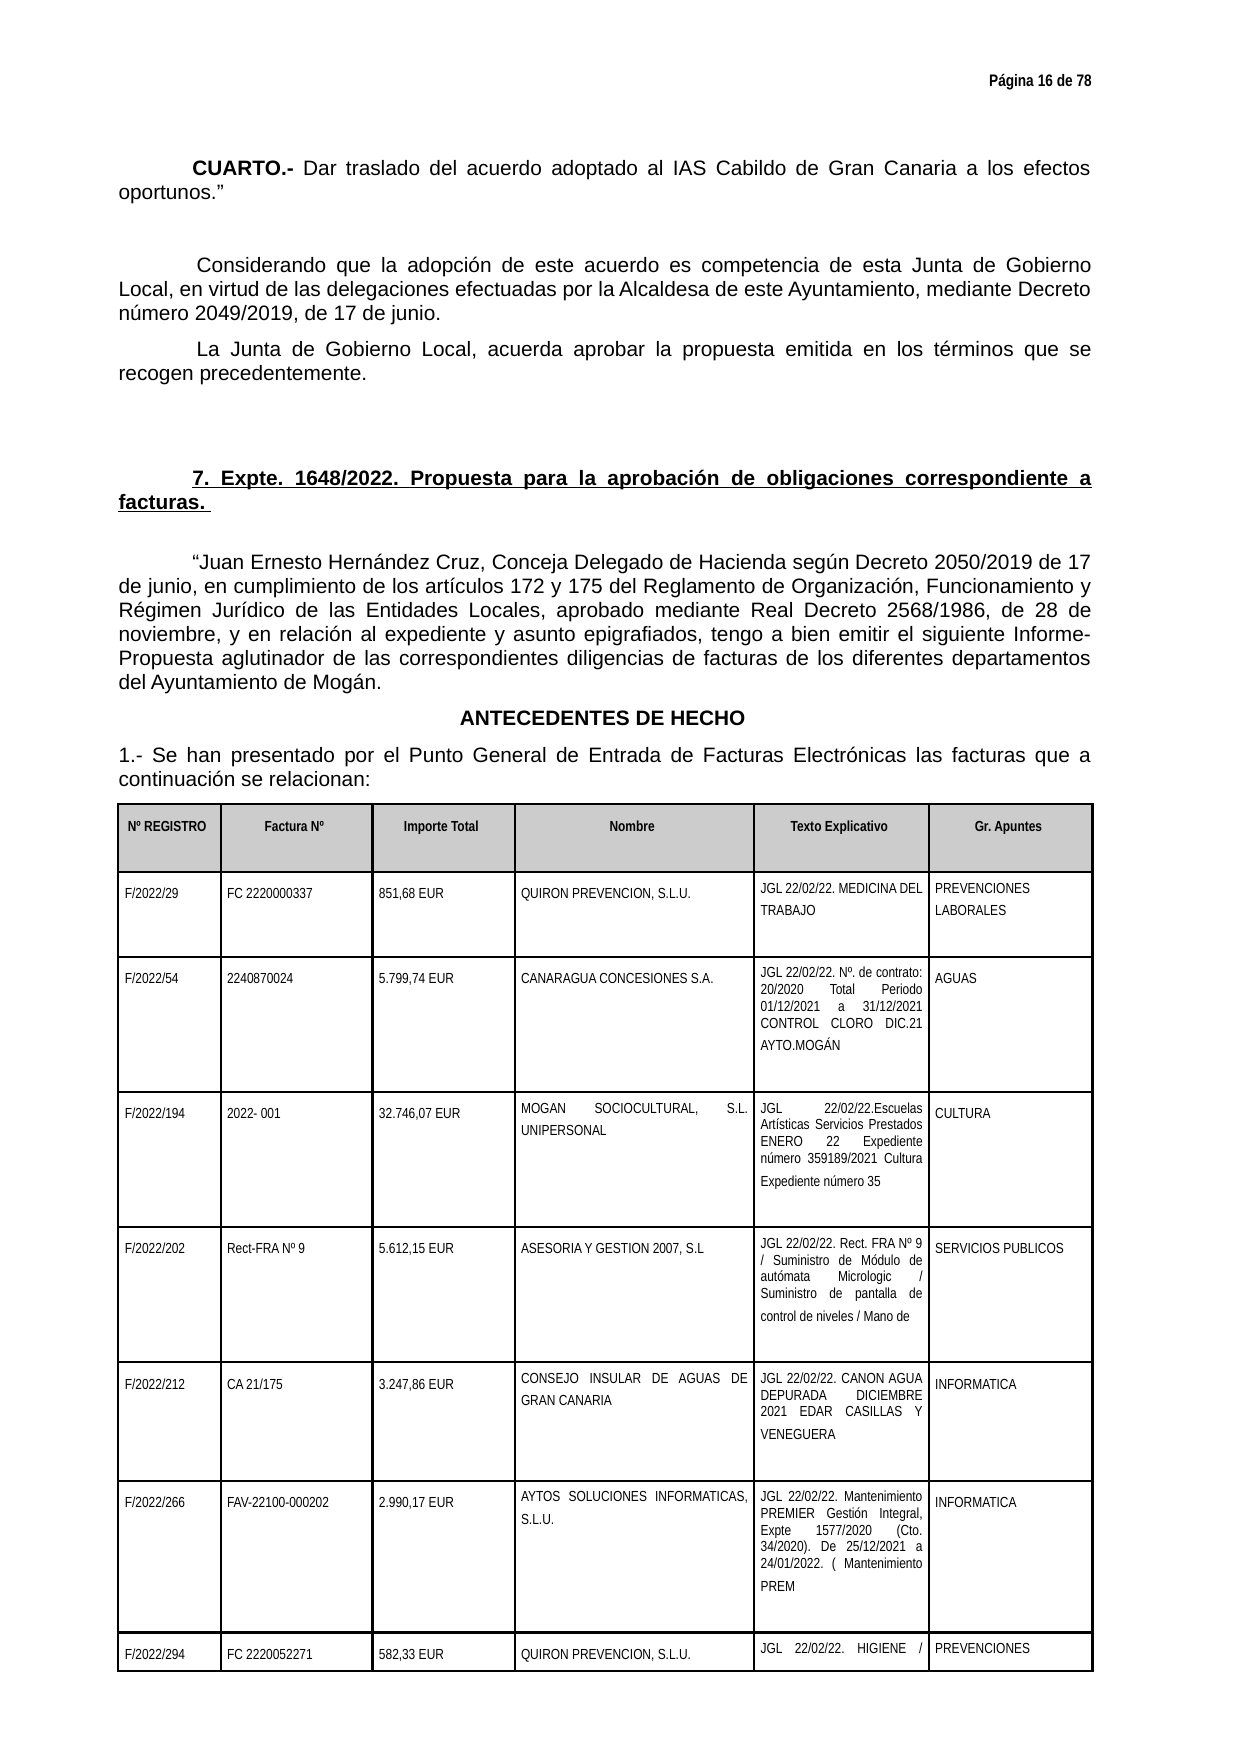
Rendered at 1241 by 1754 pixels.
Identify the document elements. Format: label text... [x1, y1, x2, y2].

text CUARTO.- Dar traslado del acuerdo adoptado al IAS Cabildo de Gran Canaria a los efectos oportunos.” [118, 156, 1092, 204]
table_cell 2022- 001 [222, 1093, 371, 1226]
table_cell PREVENCIONES [930, 1634, 1091, 1670]
table_cell JGL 22/02/22. CANON AGUA DEPURADA DICIEMBRE 2021 EDAR CASILLAS Y VENEGUERA [755, 1363, 928, 1479]
table_cell 2.990,17 EUR [374, 1482, 514, 1631]
table_cell JGL 22/02/22. Rect. FRA Nº 9 / Suministro de Módulo de autómata Micrologic / Suministro de pantalla de control de niveles / Mano de [755, 1228, 928, 1361]
table_cell SERVICIOS PUBLICOS [930, 1228, 1091, 1361]
table_cell 851,68 EUR [374, 873, 514, 956]
text La Junta de Gobierno Local, acuerda aprobar la propuesta emitida en los términos que se recogen precedentemente. [118, 337, 1092, 385]
table_cell 5.799,74 EUR [374, 958, 514, 1091]
table_cell F/2022/202 [119, 1228, 220, 1361]
table_cell F/2022/266 [119, 1482, 220, 1631]
table_cell F/2022/29 [119, 873, 220, 956]
table_cell F/2022/54 [119, 958, 220, 1091]
text 7. Expte. 1648/2022. Propuesta para la aprobación de obligaciones correspondiente a facturas. [118, 466, 1092, 513]
table_cell F/2022/212 [119, 1363, 220, 1479]
table_cell FAV-22100-000202 [222, 1482, 371, 1631]
table_cell 5.612,15 EUR [374, 1228, 514, 1361]
table_cell QUIRON PREVENCION, S.L.U. [516, 873, 753, 956]
table_cell MOGAN SOCIOCULTURAL, S.L. UNIPERSONAL [516, 1093, 753, 1226]
table_cell F/2022/294 [119, 1634, 220, 1670]
text Considerando que la adopción de este acuerdo es competencia de esta Junta de Gobierno Local, en virtud de las delegaciones efectuadas por la Alcaldesa de este Ayuntamiento, mediante Decreto número 2049/2019, de 17 de junio. [118, 253, 1092, 324]
table_cell 32.746,07 EUR [374, 1093, 514, 1226]
table_header Texto Explicativo [755, 805, 928, 871]
table_cell FC 2220052271 [222, 1634, 371, 1670]
table_cell JGL 22/02/22. MEDICINA DEL TRABAJO [755, 873, 928, 956]
text ANTECEDENTES DE HECHO [118, 706, 1092, 730]
table_cell FC 2220000337 [222, 873, 371, 956]
table_cell CULTURA [930, 1093, 1091, 1226]
table_cell JGL 22/02/22. Nº. de contrato: 20/2020 Total Periodo 01/12/2021 a 31/12/2021 CONTROL CLORO DIC.21 AYTO.MOGÁN [755, 958, 928, 1091]
table_cell PREVENCIONES LABORALES [930, 873, 1091, 956]
table_cell 582,33 EUR [374, 1634, 514, 1670]
table_cell JGL 22/02/22. Mantenimiento PREMIER Gestión Integral, Expte 1577/2020 (Cto. 34/2020). De 25/12/2021 a 24/01/2022. ( Mantenimiento PREM [755, 1482, 928, 1631]
table_cell JGL 22/02/22. HIGIENE / [755, 1634, 928, 1670]
table_cell F/2022/194 [119, 1093, 220, 1226]
text “Juan Ernesto Hernández Cruz, Conceja Delegado de Hacienda según Decreto 2050/2019 de 17 de junio, en cumplimiento de los artículos 172 y 175 del Reglamento de Organización, Funcionamiento y Régimen Jurídico de las Entidades Locales, aprobado mediante Real Decreto 2568/1986, de 28 de noviembre, y en relación al expediente y asunto epigrafiados, tengo a bien emitir el siguiente Informe-Propuesta aglutinador de las correspondientes diligencias de facturas de los diferentes departamentos del Ayuntamiento de Mogán. [118, 550, 1092, 694]
table_header Nombre [516, 805, 753, 871]
text 1.- Se han presentado por el Punto General de Entrada de Facturas Electrónicas las facturas que a continuación se relacionan: [118, 743, 1092, 791]
table_cell 3.247,86 EUR [374, 1363, 514, 1479]
table_cell AYTOS SOLUCIONES INFORMATICAS, S.L.U. [516, 1482, 753, 1631]
table_header Importe Total [374, 805, 514, 871]
table_cell JGL 22/02/22.Escuelas Artísticas Servicios Prestados ENERO 22 Expediente número 359189/2021 Cultura Expediente número 35 [755, 1093, 928, 1226]
table_cell AGUAS [930, 958, 1091, 1091]
table_cell QUIRON PREVENCION, S.L.U. [516, 1634, 753, 1670]
table_header Nº REGISTRO [119, 805, 220, 871]
table_cell 2240870024 [222, 958, 371, 1091]
table_cell CANARAGUA CONCESIONES S.A. [516, 958, 753, 1091]
table_cell Rect-FRA Nº 9 [222, 1228, 371, 1361]
table_cell ASESORIA Y GESTION 2007, S.L [516, 1228, 753, 1361]
table_header Gr. Apuntes [930, 805, 1091, 871]
table_cell INFORMATICA [930, 1482, 1091, 1631]
table_header Factura Nº [222, 805, 371, 871]
table_cell CONSEJO INSULAR DE AGUAS DE GRAN CANARIA [516, 1363, 753, 1479]
table_cell CA 21/175 [222, 1363, 371, 1479]
table_cell INFORMATICA [930, 1363, 1091, 1479]
